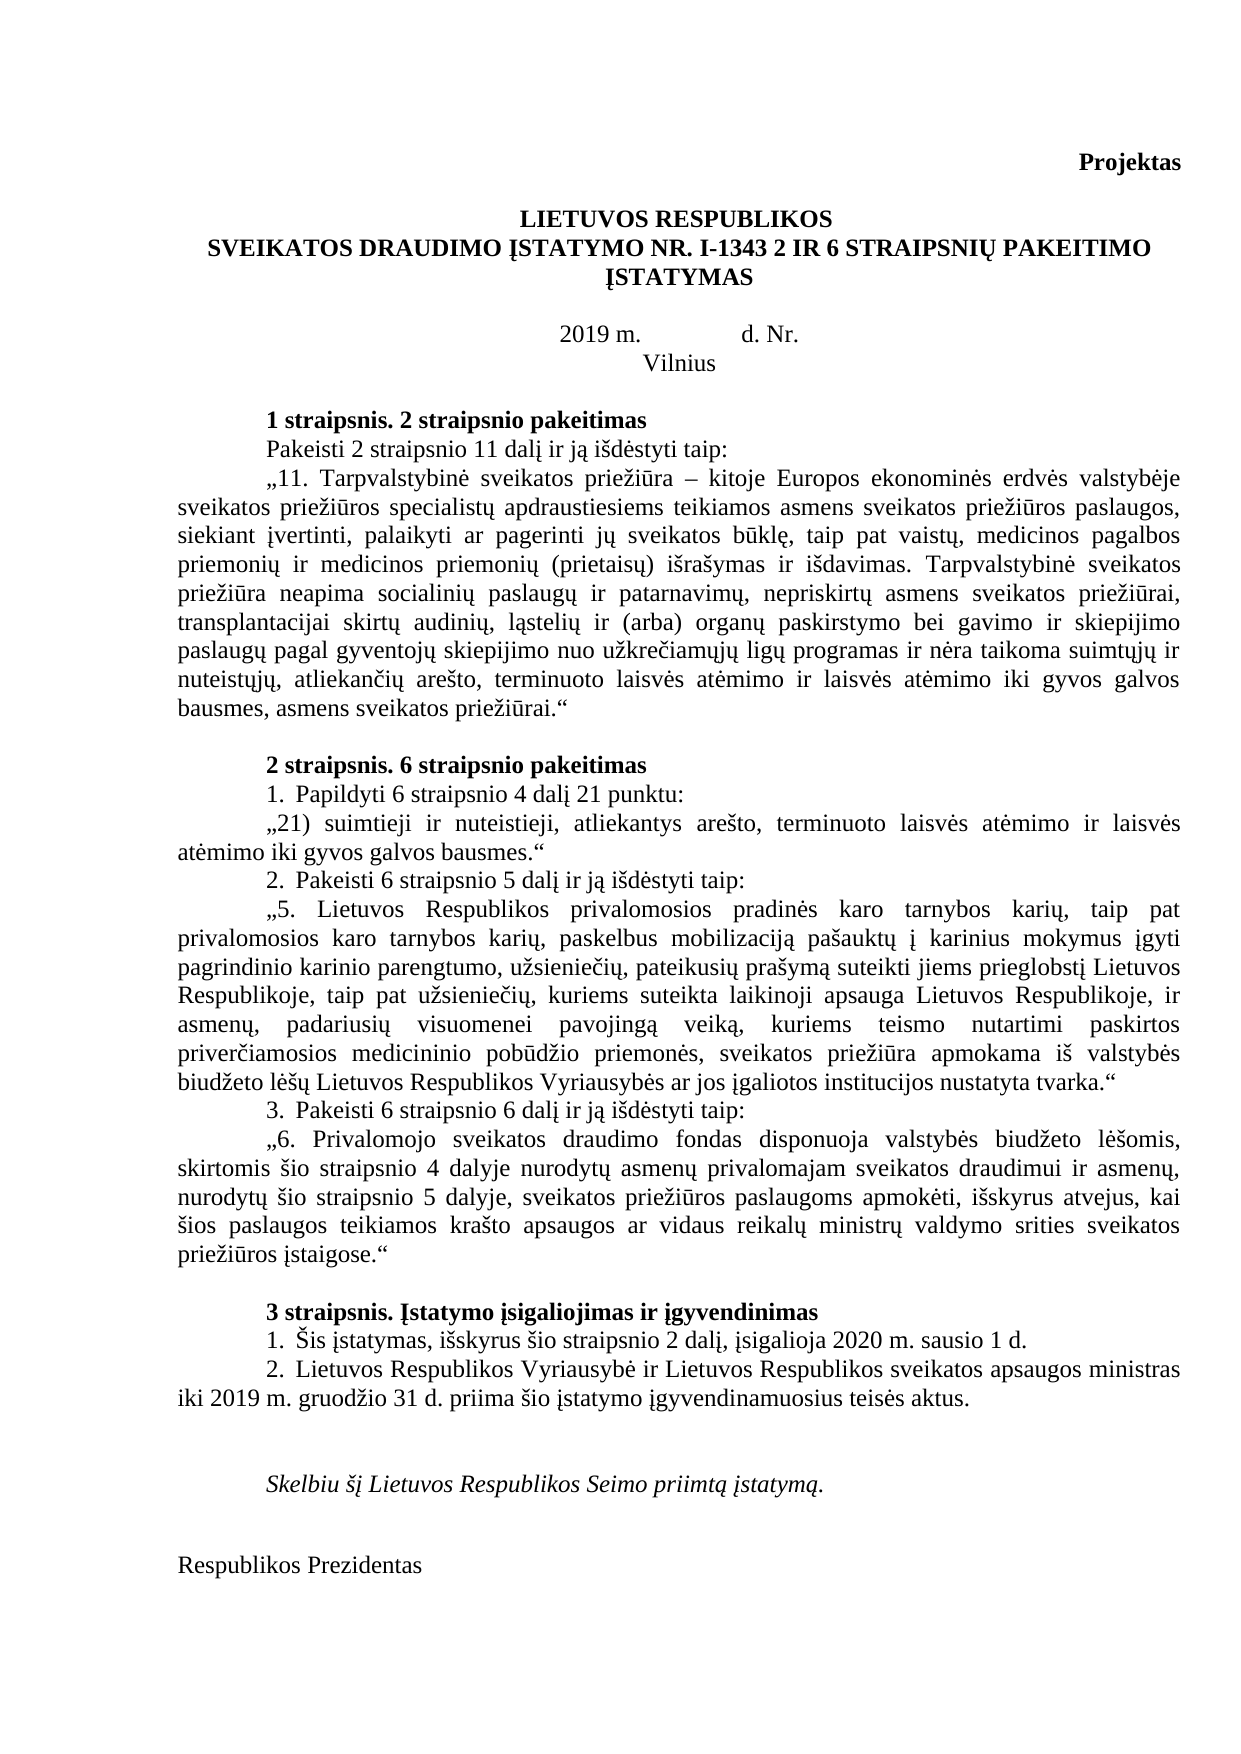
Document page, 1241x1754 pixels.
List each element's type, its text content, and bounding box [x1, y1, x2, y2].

text „21) suimtieji ir nuteistieji, atliekantys arešto, terminuoto laisvės atėmimo ir laisvės atėmimo iki gyvos galvos bausmes.“ [177, 808, 1181, 866]
text Projektas [916, 147, 1181, 176]
text 2. Lietuvos Respublikos Vyriausybė ir Lietuvos Respublikos sveikatos apsaugos ministras iki 2019 m. gruodžio 31 d. priima šio įstatymo įgyvendinamuosius teisės aktus. [177, 1354, 1181, 1412]
text „5. Lietuvos Respublikos privalomosios pradinės karo tarnybos karių, taip pat privalomosios karo tarnybos karių, paskelbus mobilizaciją pašauktų į karinius mokymus įgyti pagrindinio karinio parengtumo, užsieniečių, pateikusių prašymą suteikti jiems prieglobstį Lietuvos Respublikoje, taip pat užsieniečių, kuriems suteikta laikinoji apsauga Lietuvos Respublikoje, ir asmenų, padariusių visuomenei pavojingą veiką, kuriems teismo nutartimi paskirtos priverčiamosios medicininio pobūdžio priemonės, sveikatos priežiūra apmokama iš valstybės biudžeto lėšų Lietuvos Respublikos Vyriausybės ar jos įgaliotos institucijos nustatyta tvarka.“ [177, 894, 1181, 1096]
text 1 straipsnis. 2 straipsnio pakeitimas [177, 406, 1181, 434]
text 3 straipsnis. Įstatymo įsigaliojimas ir įgyvendinimas [177, 1297, 1181, 1326]
text 3. Pakeisti 6 straipsnio 6 dalį ir ją išdėstyti taip: [177, 1096, 1181, 1124]
text SVEIKATOS DRAUDIMO ĮSTATYMO NR. I-1343 2 IR 6 STRAIPSNIŲ PAKEITIMO ĮSTATYMAS [177, 233, 1181, 291]
text Respublikos Prezidentas [177, 1550, 1181, 1579]
text 2019 m. d. Nr. [177, 319, 1181, 348]
text Vilnius [177, 348, 1181, 377]
text 1. Papildyti 6 straipsnio 4 dalį 21 punktu: [177, 779, 1181, 808]
text „6. Privalomojo sveikatos draudimo fondas disponuoja valstybės biudžeto lėšomis, skirtomis šio straipsnio 4 dalyje nurodytų asmenų privalomajam sveikatos draudimui ir asmenų, nurodytų šio straipsnio 5 dalyje, sveikatos priežiūros paslaugoms apmokėti, išskyrus atvejus, kai šios paslaugos teikiamos krašto apsaugos ar vidaus reikalų ministrų valdymo srities sveikatos priežiūros įstaigose.“ [177, 1124, 1181, 1268]
text 2. Pakeisti 6 straipsnio 5 dalį ir ją išdėstyti taip: [177, 866, 1181, 894]
text 1. Šis įstatymas, išskyrus šio straipsnio 2 dalį, įsigalioja 2020 m. sausio 1 d. [177, 1326, 1181, 1354]
text 2 straipsnis. 6 straipsnio pakeitimas [177, 751, 1181, 779]
text Pakeisti 2 straipsnio 11 dalį ir ją išdėstyti taip: [177, 434, 1181, 463]
text LIETUVOS RESPUBLIKOS [177, 204, 1181, 233]
text Skelbiu šį Lietuvos Respublikos Seimo priimtą įstatymą. [177, 1469, 1181, 1498]
text „11. Tarpvalstybinė sveikatos priežiūra – kitoje Europos ekonominės erdvės valstybėje sveikatos priežiūros specialistų apdraustiesiems teikiamos asmens sveikatos priežiūros paslaugos, siekiant įvertinti, palaikyti ar pagerinti jų sveikatos būklę, taip pat vaistų, medicinos pagalbos priemonių ir medicinos priemonių (prietaisų) išrašymas ir išdavimas. Tarpvalstybinė sveikatos priežiūra neapima socialinių paslaugų ir patarnavimų, nepriskirtų asmens sveikatos priežiūrai, transplantacijai skirtų audinių, ląstelių ir (arba) organų paskirstymo bei gavimo ir skiepijimo paslaugų pagal gyventojų skiepijimo nuo užkrečiamųjų ligų programas ir nėra taikoma suimtųjų ir nuteistųjų, atliekančių arešto, terminuoto laisvės atėmimo ir laisvės atėmimo iki gyvos galvos bausmes, asmens sveikatos priežiūrai.“ [177, 463, 1181, 722]
